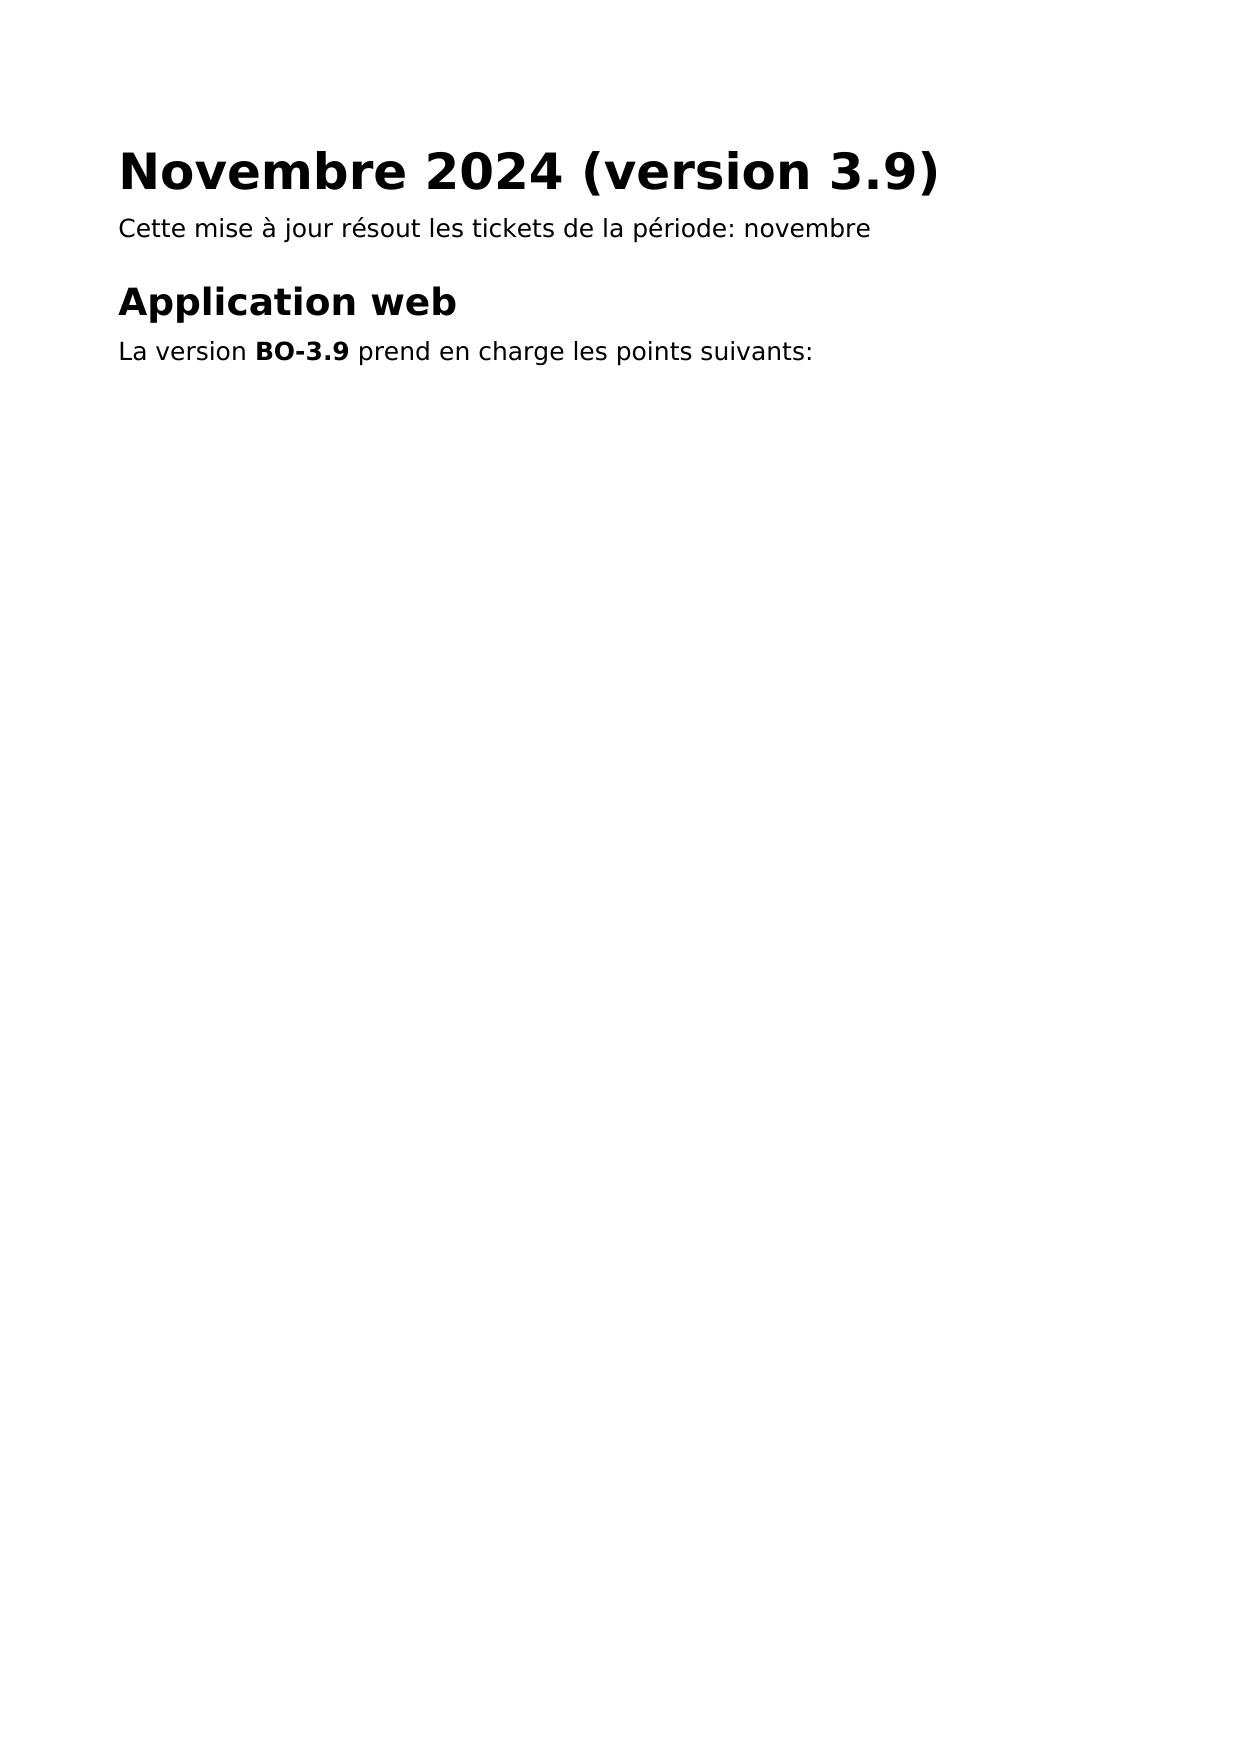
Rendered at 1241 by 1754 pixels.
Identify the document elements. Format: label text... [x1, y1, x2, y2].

text Cette mise à jour résout les tickets de la période: novembre [118, 214, 1122, 243]
subtitle Novembre 2024 (version 3.9) [118, 143, 1122, 201]
text La version BO-3.9 prend en charge les points suivants: [118, 337, 1122, 366]
subtitle Application web [118, 281, 1122, 324]
